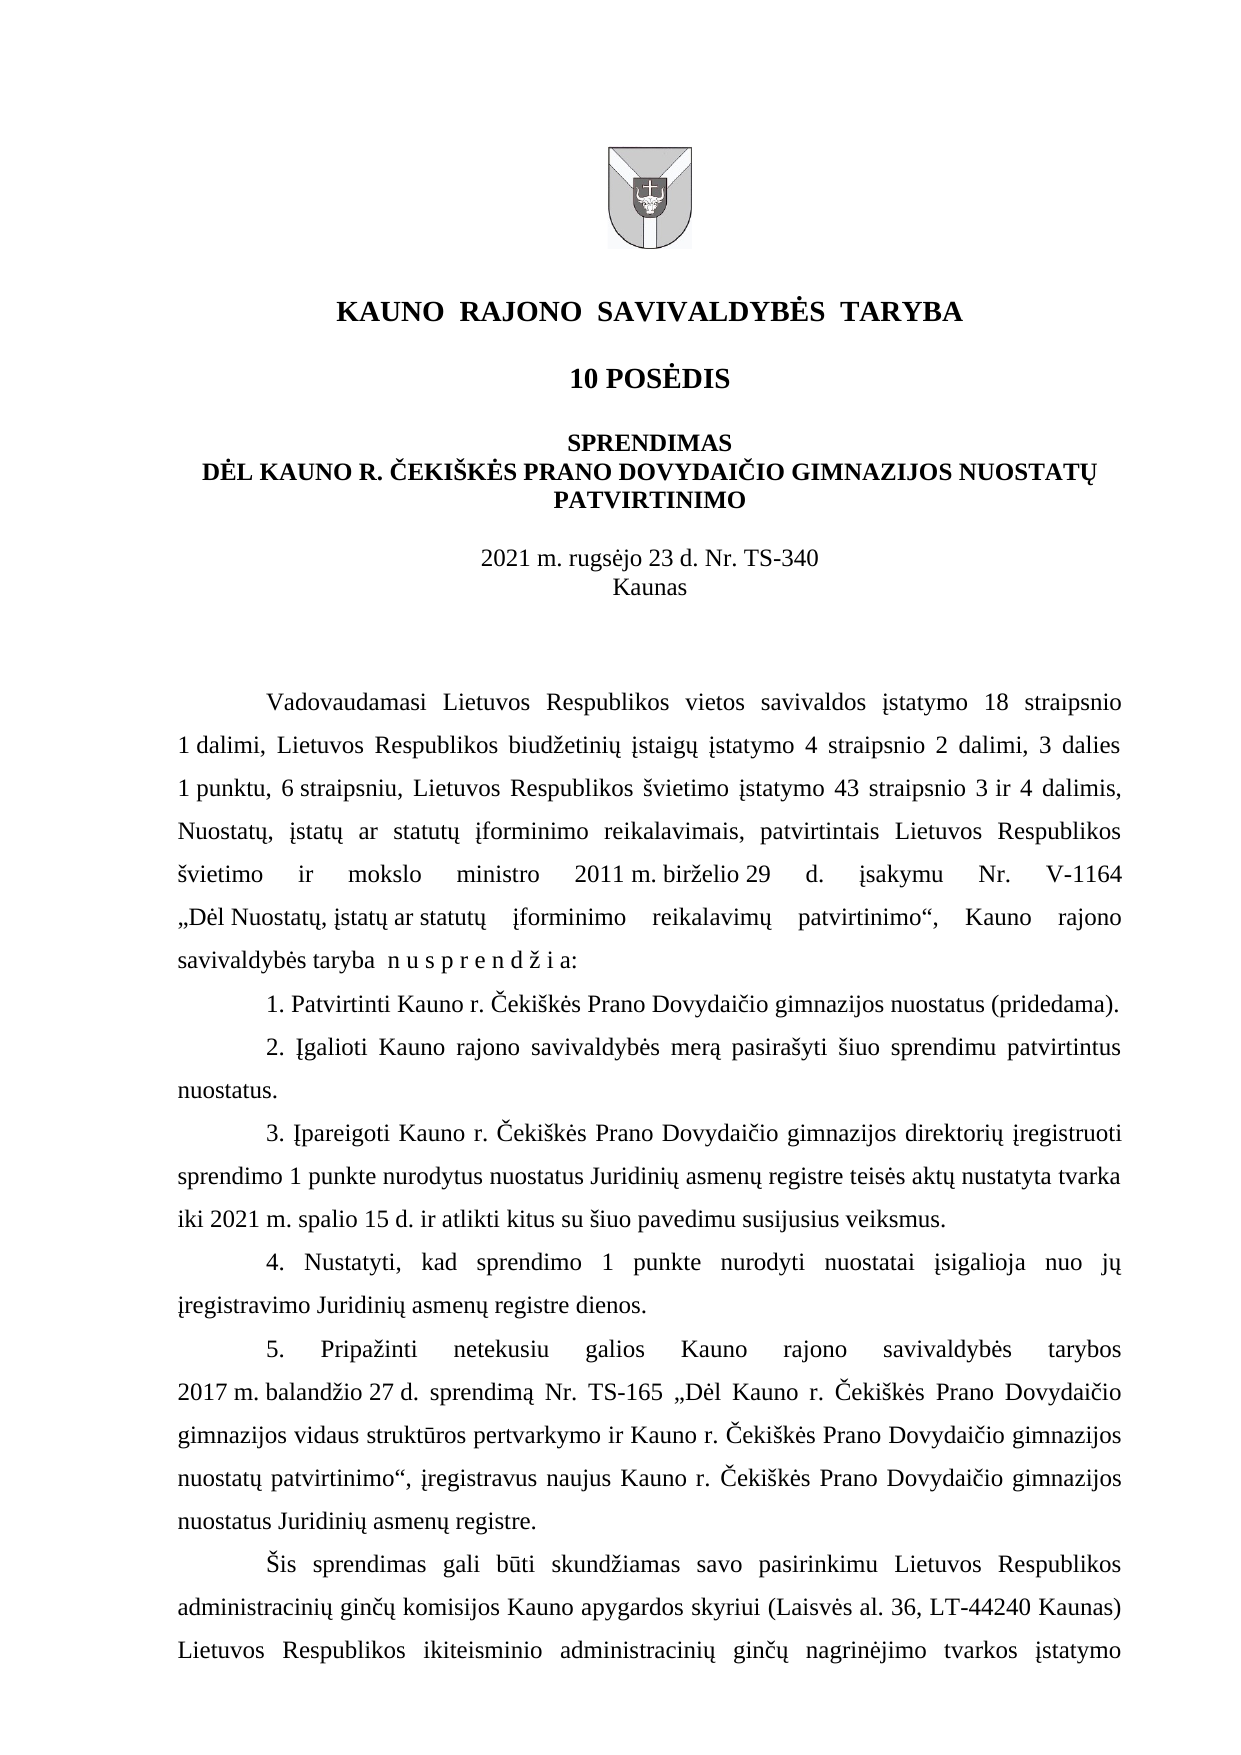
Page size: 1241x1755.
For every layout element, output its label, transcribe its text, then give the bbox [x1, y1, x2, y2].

text 4. Nustatyti, kad sprendimo 1 punkte nurodyti nuostatai įsigalioja nuo jų įregistravimo Juridinių asmenų registre dienos. [177, 1247, 1122, 1319]
text Kaunas [177, 572, 1122, 601]
text SPRENDIMAS [177, 428, 1122, 457]
text 5. Pripažinti netekusiu galios Kauno rajono savivaldybės tarybos 2017 m. balandžio 27 d. sprendimą Nr. TS-165 „Dėl Kauno r. Čekiškės Prano Dovydaičio gimnazijos vidaus struktūros pertvarkymo ir Kauno r. Čekiškės Prano Dovydaičio gimnazijos nuostatų patvirtinimo“, įregistravus naujus Kauno r. Čekiškės Prano Dovydaičio gimnazijos nuostatus Juridinių asmenų registre. [177, 1334, 1122, 1535]
text Vadovaudamasi Lietuvos Respublikos vietos savivaldos įstatymo 18 straipsnio 1 dalimi, Lietuvos Respublikos biudžetinių įstaigų įstatymo 4 straipsnio 2 dalimi, 3 dalies 1 punktu, 6 straipsniu, Lietuvos Respublikos švietimo įstatymo 43 straipsnio 3 ir 4 dalimis, Nuostatų, įstatų ar statutų įforminimo reikalavimais, patvirtintais Lietuvos Respublikos švietimo ir mokslo ministro 2011 m. birželio 29 d. įsakymu Nr. V-1164 „Dėl Nuostatų, įstatų ar statutų įforminimo reikalavimų patvirtinimo“, Kauno rajono savivaldybės taryba n u s p r e n d ž i a: [177, 687, 1122, 974]
text 3. Įpareigoti Kauno r. Čekiškės Prano Dovydaičio gimnazijos direktorių įregistruoti sprendimo 1 punkte nurodytus nuostatus Juridinių asmenų registre teisės aktų nustatyta tvarka iki 2021 m. spalio 15 d. ir atlikti kitus su šiuo pavedimu susijusius veiksmus. [177, 1118, 1122, 1233]
text Dėl KAUNO R. ČEKIŠKĖS PRANO DOVYDAIČIO GIMNAZIJOS NUOSTATŲ PATVIRTINIMO [177, 457, 1122, 514]
text 2021 m. rugsėjo 23 d. Nr. TS-340 [177, 543, 1122, 572]
text KAUNO RAJONO SAVIVALDYBĖS TARYBA [177, 294, 1122, 327]
text 10 POSĖDIS [177, 361, 1122, 394]
text Šis sprendimas gali būti skundžiamas savo pasirinkimu Lietuvos Respublikos administracinių ginčų komisijos Kauno apygardos skyriui (Laisvės al. 36, LT-44240 Kaunas) Lietuvos Respublikos ikiteisminio administracinių ginčų nagrinėjimo tvarkos įstatymo [177, 1549, 1122, 1664]
text 1. Patvirtinti Kauno r. Čekiškės Prano Dovydaičio gimnazijos nuostatus (pridedama). [177, 989, 1122, 1017]
text 2. Įgalioti Kauno rajono savivaldybės merą pasirašyti šiuo sprendimu patvirtintus nuostatus. [177, 1032, 1122, 1104]
